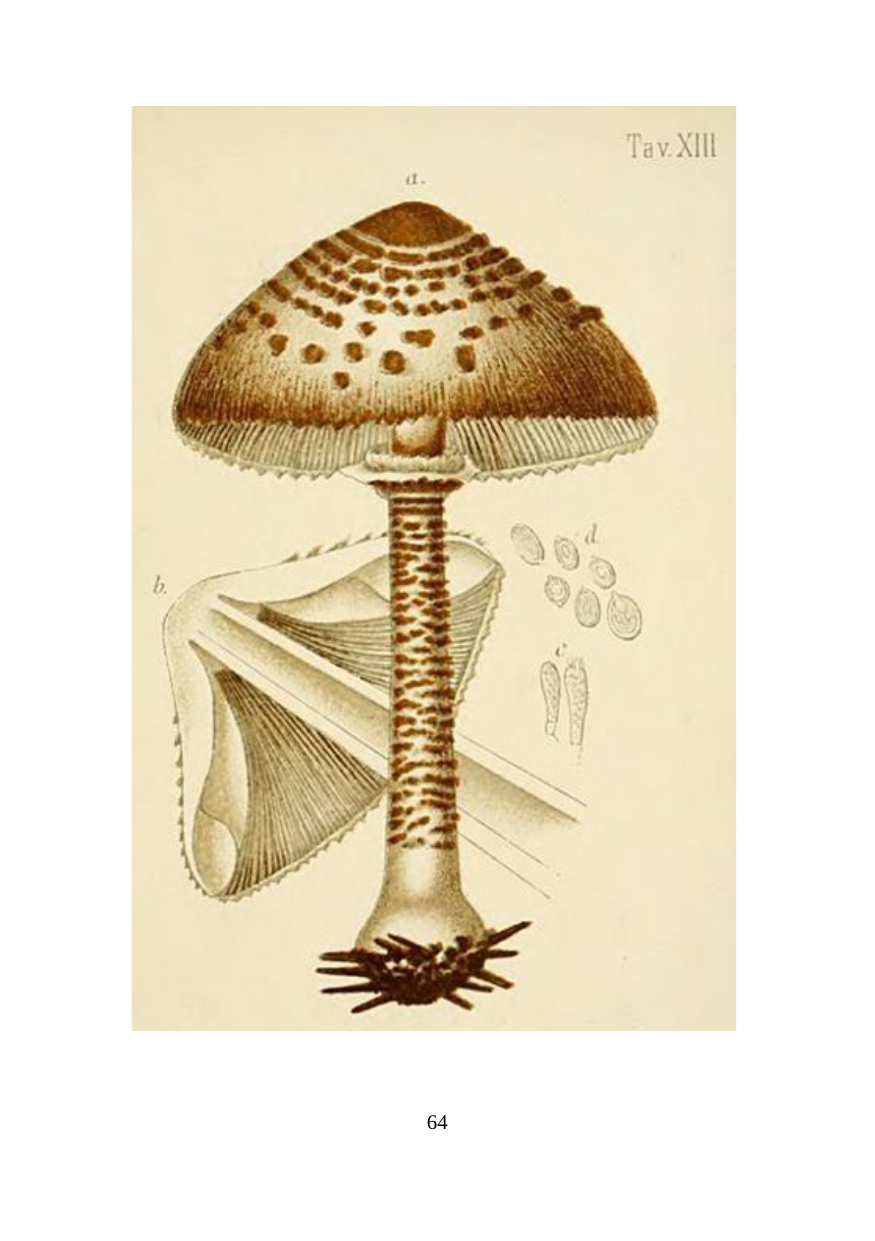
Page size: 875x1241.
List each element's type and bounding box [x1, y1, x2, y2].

picture [131, 106, 737, 1031]
